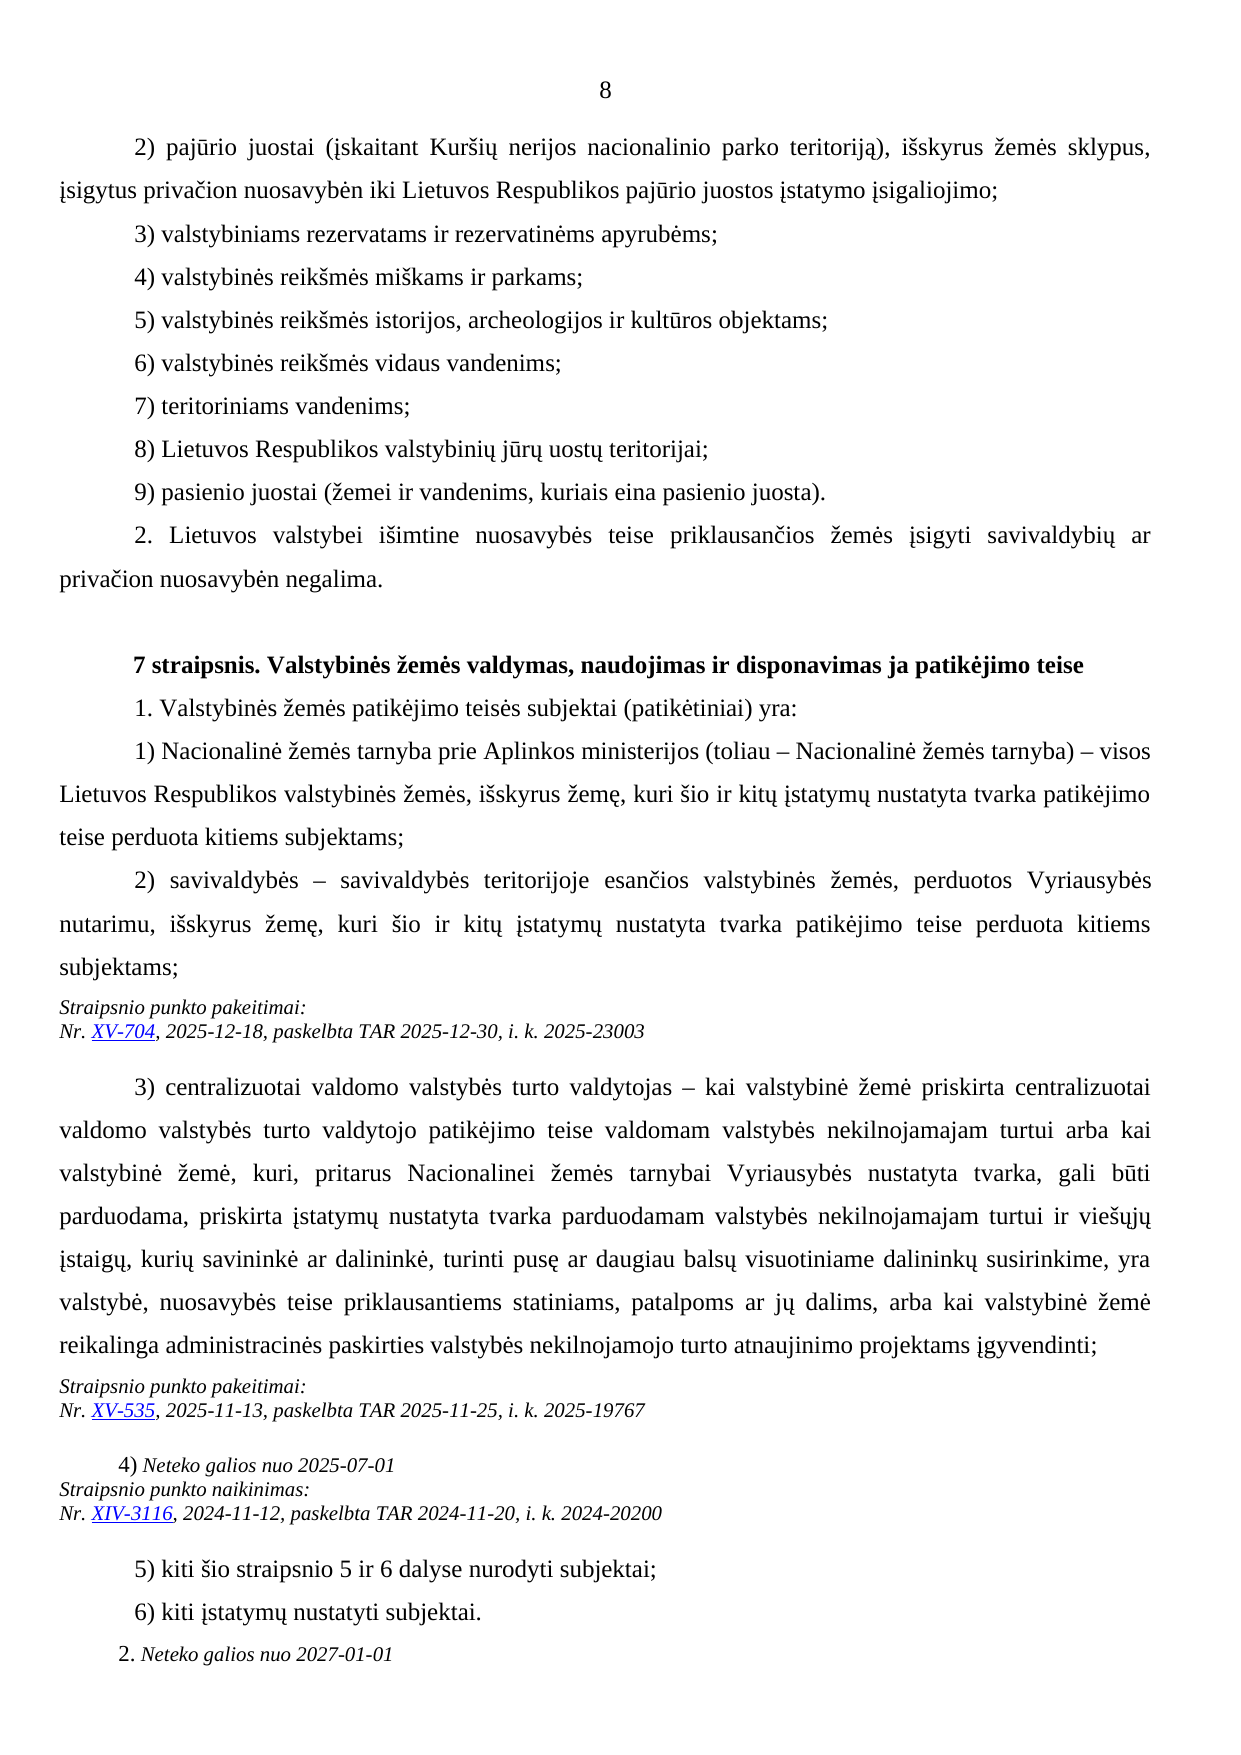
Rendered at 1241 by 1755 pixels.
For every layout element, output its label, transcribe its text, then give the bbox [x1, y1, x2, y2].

text 6) valstybinės reikšmės vidaus vandenims; [59, 348, 1152, 377]
text 1. Valstybinės žemės patikėjimo teisės subjektai (patikėtiniai) yra: [59, 693, 1152, 722]
text Straipsnio punkto pakeitimai: [59, 1374, 1152, 1398]
text 2) pajūrio juostai (įskaitant Kuršių nerijos nacionalinio parko teritoriją), išskyrus žemės sklypus, įsigytus privačion nuosavybėn iki Lietuvos Respublikos pajūrio juostos įstatymo įsigaliojimo; [59, 132, 1152, 204]
text Straipsnio punkto naikinimas: [59, 1477, 1152, 1501]
text 3) centralizuotai valdomo valstybės turto valdytojas – kai valstybinė žemė priskirta centralizuotai valdomo valstybės turto valdytojo patikėjimo teise valdomam valstybės nekilnojamajam turtui arba kai valstybinė žemė, kuri, pritarus Nacionalinei žemės tarnybai Vyriausybės nustatyta tvarka, gali būti parduodama, priskirta įstatymų nustatyta tvarka parduodamam valstybės nekilnojamajam turtui ir viešųjų įstaigų, kurių savininkė ar dalininkė, turinti pusę ar daugiau balsų visuotiniame dalininkų susirinkime, yra valstybė, nuosavybės teise priklausantiems statiniams, patalpoms ar jų dalims, arba kai valstybinė žemė reikalinga administracinės paskirties valstybės nekilnojamojo turto atnaujinimo projektams įgyvendinti; [59, 1072, 1152, 1359]
text 2) savivaldybės – savivaldybės teritorijoje esančios valstybinės žemės, perduotos Vyriausybės nutarimu, išskyrus žemę, kuri šio ir kitų įstatymų nustatyta tvarka patikėjimo teise perduota kitiems subjektams; [59, 866, 1152, 981]
text 7) teritoriniams vandenims; [59, 391, 1152, 420]
text 5) valstybinės reikšmės istorijos, archeologijos ir kultūros objektams; [59, 305, 1152, 334]
text Straipsnio punkto pakeitimai: [59, 995, 1152, 1019]
text 5) kiti šio straipsnio 5 ir 6 dalyse nurodyti subjektai; [59, 1554, 1152, 1583]
text 4) valstybinės reikšmės miškams ir parkams; [59, 262, 1152, 291]
text 9) pasienio juostai (žemei ir vandenims, kuriais eina pasienio juosta). [59, 477, 1152, 506]
text Nr. XIV-3116, 2024-11-12, paskelbta TAR 2024-11-20, i. k. 2024-20200 [59, 1501, 1152, 1525]
text 6) kiti įstatymų nustatyti subjektai. [59, 1597, 1152, 1626]
text 2. Neteko galios nuo 2027-01-01 [59, 1640, 1152, 1666]
text 7 straipsnis. Valstybinės žemės valdymas, naudojimas ir disponavimas ja patikėjimo teise [133, 650, 1152, 679]
text 1) Nacionalinė žemės tarnyba prie Aplinkos ministerijos (toliau – Nacionalinė žemės tarnyba) – visos Lietuvos Respublikos valstybinės žemės, išskyrus žemę, kuri šio ir kitų įstatymų nustatyta tvarka patikėjimo teise perduota kitiems subjektams; [59, 736, 1152, 851]
text 3) valstybiniams rezervatams ir rezervatinėms apyrubėms; [59, 219, 1152, 247]
text Nr. XV-704, 2025-12-18, paskelbta TAR 2025-12-30, i. k. 2025-23003 [59, 1019, 1152, 1043]
text 8) Lietuvos Respublikos valstybinių jūrų uostų teritorijai; [59, 434, 1152, 463]
text 2. Lietuvos valstybei išimtine nuosavybės teise priklausančios žemės įsigyti savivaldybių ar privačion nuosavybėn negalima. [59, 521, 1152, 592]
text Nr. XV-535, 2025-11-13, paskelbta TAR 2025-11-25, i. k. 2025-19767 [59, 1398, 1152, 1422]
text 4) Neteko galios nuo 2025-07-01 [59, 1451, 1152, 1477]
